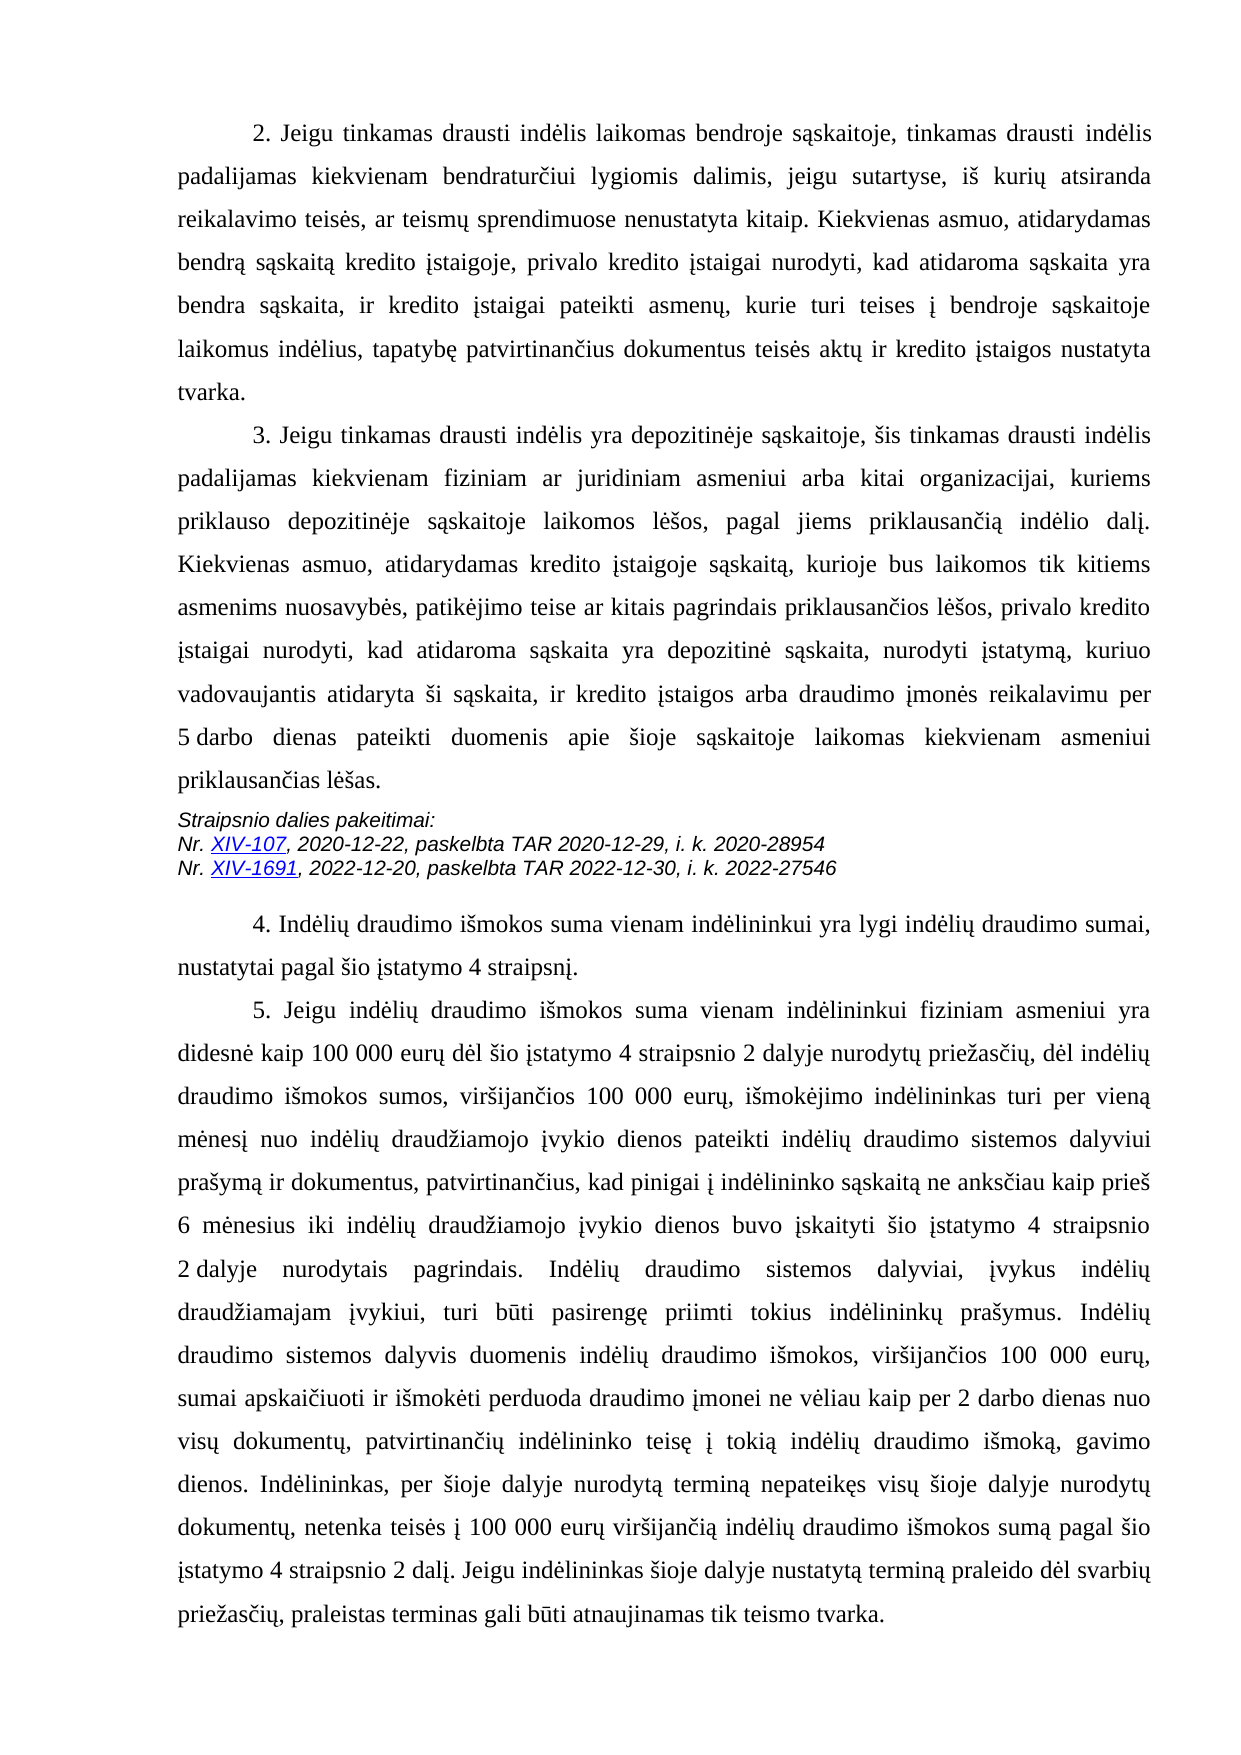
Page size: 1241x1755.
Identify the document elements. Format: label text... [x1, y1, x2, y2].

text Straipsnio dalies pakeitimai: [177, 808, 1152, 832]
text 5. Jeigu indėlių draudimo išmokos suma vienam indėlininkui fiziniam asmeniui yra didesnė kaip 100 000 eurų dėl šio įstatymo 4 straipsnio 2 dalyje nurodytų priežasčių, dėl indėlių draudimo išmokos sumos, viršijančios 100 000 eurų, išmokėjimo indėlininkas turi per vieną mėnesį nuo indėlių draudžiamojo įvykio dienos pateikti indėlių draudimo sistemos dalyviui prašymą ir dokumentus, patvirtinančius, kad pinigai į indėlininko sąskaitą ne anksčiau kaip prieš 6 mėnesius iki indėlių draudžiamojo įvykio dienos buvo įskaityti šio įstatymo 4 straipsnio 2 dalyje nurodytais pagrindais. Indėlių draudimo sistemos dalyviai, įvykus indėlių draudžiamajam įvykiui, turi būti pasirengę priimti tokius indėlininkų prašymus. Indėlių draudimo sistemos dalyvis duomenis indėlių draudimo išmokos, viršijančios 100 000 eurų, sumai apskaičiuoti ir išmokėti perduoda draudimo įmonei ne vėliau kaip per 2 darbo dienas nuo visų dokumentų, patvirtinančių indėlininko teisę į tokią indėlių draudimo išmoką, gavimo dienos. Indėlininkas, per šioje dalyje nurodytą terminą nepateikęs visų šioje dalyje nurodytų dokumentų, netenka teisės į 100 000 eurų viršijančią indėlių draudimo išmokos sumą pagal šio įstatymo 4 straipsnio 2 dalį. Jeigu indėlininkas šioje dalyje nustatytą terminą praleido dėl svarbių priežasčių, praleistas terminas gali būti atnaujinamas tik teismo tvarka. [177, 995, 1152, 1627]
text Nr. XIV-1691, 2022-12-20, paskelbta TAR 2022-12-30, i. k. 2022-27546 [177, 856, 1152, 880]
text Nr. XIV-107, 2020-12-22, paskelbta TAR 2020-12-29, i. k. 2020-28954 [177, 832, 1152, 856]
text 2. Jeigu tinkamas drausti indėlis laikomas bendroje sąskaitoje, tinkamas drausti indėlis padalijamas kiekvienam bendraturčiui lygiomis dalimis, jeigu sutartyse, iš kurių atsiranda reikalavimo teisės, ar teismų sprendimuose nenustatyta kitaip. Kiekvienas asmuo, atidarydamas bendrą sąskaitą kredito įstaigoje, privalo kredito įstaigai nurodyti, kad atidaroma sąskaita yra bendra sąskaita, ir kredito įstaigai pateikti asmenų, kurie turi teises į bendroje sąskaitoje laikomus indėlius, tapatybę patvirtinančius dokumentus teisės aktų ir kredito įstaigos nustatyta tvarka. [177, 118, 1152, 406]
text 4. Indėlių draudimo išmokos suma vienam indėlininkui yra lygi indėlių draudimo sumai, nustatytai pagal šio įstatymo 4 straipsnį. [177, 909, 1152, 981]
text 3. Jeigu tinkamas drausti indėlis yra depozitinėje sąskaitoje, šis tinkamas drausti indėlis padalijamas kiekvienam fiziniam ar juridiniam asmeniui arba kitai organizacijai, kuriems priklauso depozitinėje sąskaitoje laikomos lėšos, pagal jiems priklausančią indėlio dalį. Kiekvienas asmuo, atidarydamas kredito įstaigoje sąskaitą, kurioje bus laikomos tik kitiems asmenims nuosavybės, patikėjimo teise ar kitais pagrindais priklausančios lėšos, privalo kredito įstaigai nurodyti, kad atidaroma sąskaita yra depozitinė sąskaita, nurodyti įstatymą, kuriuo vadovaujantis atidaryta ši sąskaita, ir kredito įstaigos arba draudimo įmonės reikalavimu per 5 darbo dienas pateikti duomenis apie šioje sąskaitoje laikomas kiekvienam asmeniui priklausančias lėšas. [177, 420, 1152, 794]
